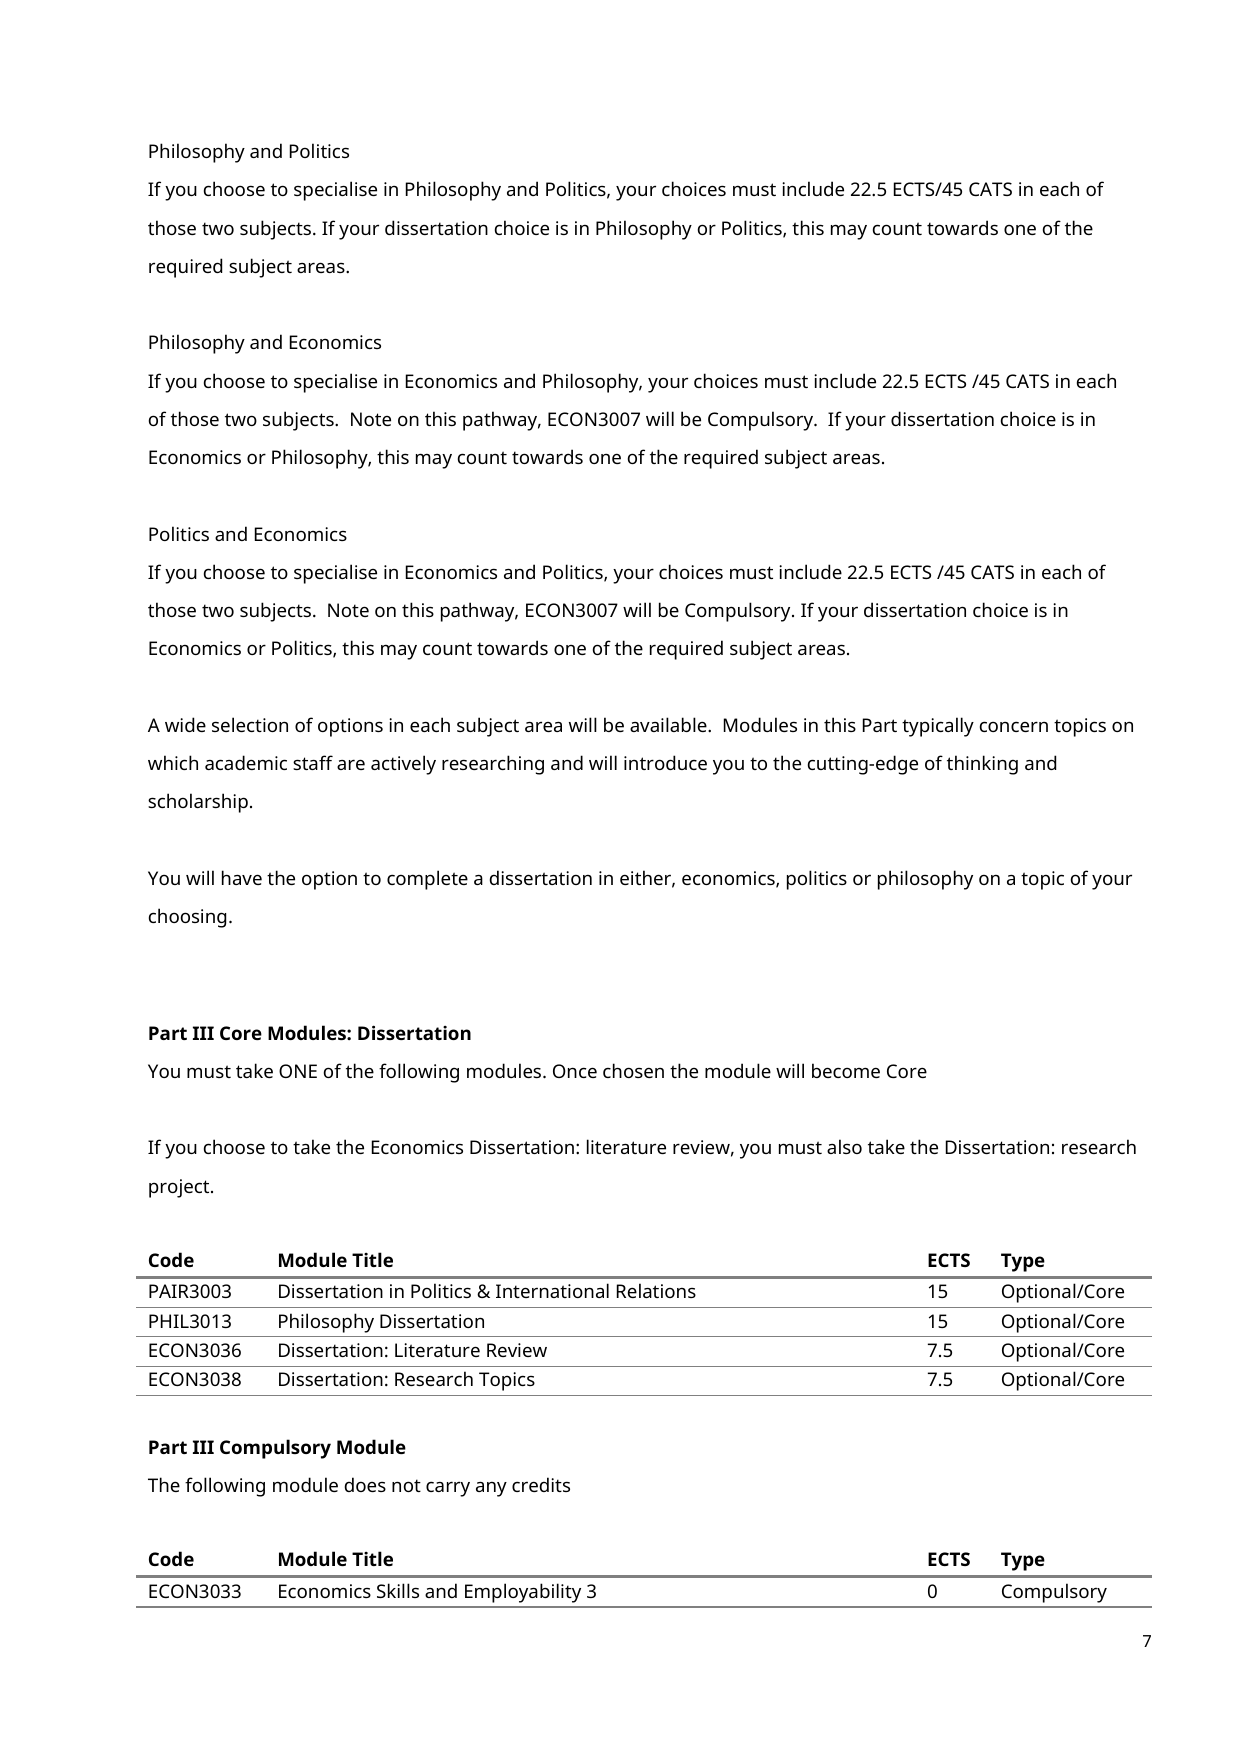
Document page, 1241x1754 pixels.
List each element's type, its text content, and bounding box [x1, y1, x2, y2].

table_cell Optional/Core [989, 1308, 1152, 1336]
table_cell ECTS [916, 1248, 989, 1276]
table_cell 7.5 [916, 1337, 989, 1366]
table_cell Part III Compulsory Module The following module does not carry any credits [136, 1396, 1152, 1547]
table_cell Code [136, 1547, 266, 1575]
table_cell PHIL3013 [136, 1308, 266, 1336]
table_cell Type [989, 1248, 1152, 1276]
table_cell Optional/Core [989, 1279, 1152, 1307]
table_cell 15 [916, 1308, 989, 1336]
table_cell ECON3038 [136, 1367, 266, 1395]
table_cell Optional/Core [989, 1337, 1152, 1366]
table_cell 0 [916, 1578, 989, 1606]
table_cell Type [989, 1547, 1152, 1575]
table_cell Philosophy Dissertation [266, 1308, 916, 1336]
table_cell PAIR3003 [136, 1279, 266, 1307]
table_cell ECON3033 [136, 1578, 266, 1606]
table_cell Module Title [266, 1547, 916, 1575]
table_cell Optional/Core [989, 1367, 1152, 1395]
table_cell Dissertation: Research Topics [266, 1367, 916, 1395]
table_cell Module Title [266, 1248, 916, 1276]
table_cell Part III Core Modules: Dissertation You must take ONE of the following modules. Once chosen the module will become Core If you choose to take the Economics Dissertation: literature review, you must also take the Dissertation: research project. [136, 982, 1152, 1247]
table_cell 15 [916, 1279, 989, 1307]
table_cell ECTS [916, 1547, 989, 1575]
table_cell ECON3036 [136, 1337, 266, 1366]
table_cell Philosophy and Politics If you choose to specialise in Philosophy and Politics, your choices must include 22.5 ECTS/45 CATS in each of those two subjects. If your dissertation choice is in Philosophy or Politics, this may count towards one of the required subject areas. Philosophy and Economics If you choose to specialise in Economics and Philosophy, your choices must include 22.5 ECTS /45 CATS in each of those two subjects. Note on this pathway, ECON3007 will be Compulsory. If your dissertation choice is in Economics or Philosophy, this may count towards one of the required subject areas. Politics and Economics If you choose to specialise in Economics and Politics, your choices must include 22.5 ECTS /45 CATS in each of those two subjects. Note on this pathway, ECON3007 will be Compulsory. If your dissertation choice is in Economics or Politics, this may count towards one of the required subject areas. A wide selection of options in each subject area will be available. Modules in this Part typically concern topics on which academic staff are actively researching and will introduce you to the cutting-edge of thinking and scholarship. You will have the option to complete a dissertation in either, economics, politics or philosophy on a topic of your choosing. [136, 99, 1152, 982]
table_cell Dissertation: Literature Review [266, 1337, 916, 1366]
table_cell Code [136, 1248, 266, 1276]
table_cell Dissertation in Politics & International Relations [266, 1279, 916, 1307]
table_cell Economics Skills and Employability 3 [266, 1578, 916, 1606]
table_cell Compulsory [989, 1578, 1152, 1606]
table_cell 7.5 [916, 1367, 989, 1395]
